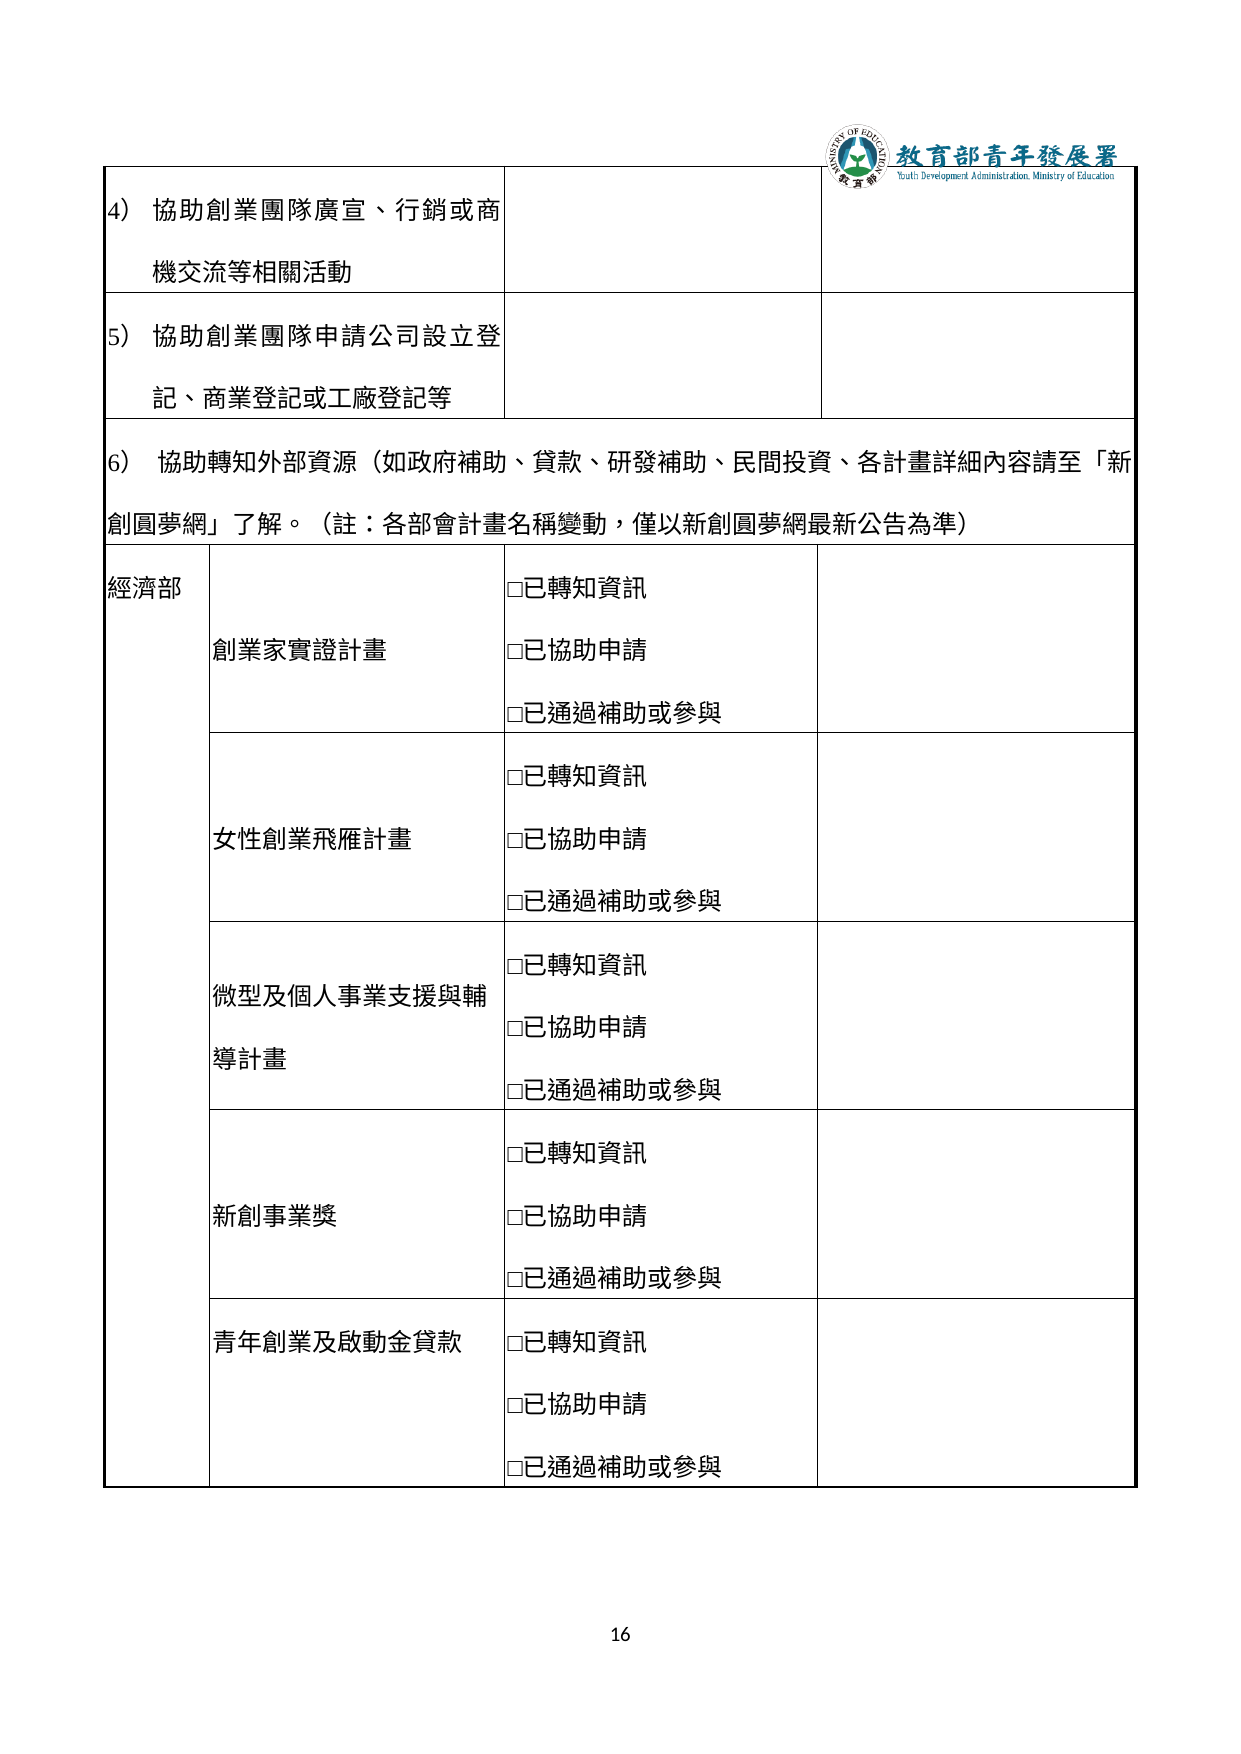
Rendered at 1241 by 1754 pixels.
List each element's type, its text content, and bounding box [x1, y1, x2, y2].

table_cell 5） [106, 293, 149, 418]
table_cell □已轉知資訊 □已協助申請 □已通過補助或參與 [505, 545, 817, 732]
table_cell □已轉知資訊 □已協助申請 □已通過補助或參與 [505, 922, 817, 1109]
table_cell [818, 733, 1134, 921]
table_cell 微型及個人事業支援與輔導計畫 [210, 922, 504, 1109]
table_cell 青年創業及啟動金貸款 [210, 1299, 504, 1486]
table_cell 協助創業團隊廣宣、行銷或商機交流等相關活動 [150, 167, 504, 292]
table_cell □已轉知資訊 □已協助申請 □已通過補助或參與 [505, 1299, 817, 1486]
table_cell [505, 167, 821, 292]
table_cell [818, 922, 1134, 1109]
table_cell 4） [106, 167, 149, 292]
table_cell [822, 167, 1134, 292]
table_cell 女性創業飛雁計畫 [210, 733, 504, 921]
table_cell [818, 1299, 1134, 1486]
table_cell 新創事業獎 [210, 1110, 504, 1298]
table_cell [505, 293, 821, 418]
table_cell [822, 293, 1134, 418]
table_cell [818, 1110, 1134, 1298]
table_cell [818, 545, 1134, 732]
table_cell 6） 協助轉知外部資源（如政府補助、貸款、研發補助、民間投資、各計畫詳細內容請至「新創圓夢網」了解。（註：各部會計畫名稱變動，僅以新創圓夢網最新公告為準） [106, 419, 1134, 544]
table_cell □已轉知資訊 □已協助申請 □已通過補助或參與 [505, 733, 817, 921]
table_cell 經濟部 [106, 545, 209, 1486]
table_cell 創業家實證計畫 [210, 545, 504, 732]
table_cell □已轉知資訊 □已協助申請 □已通過補助或參與 [505, 1110, 817, 1298]
table_cell 協助創業團隊申請公司設立登記、商業登記或工廠登記等 [150, 293, 504, 418]
